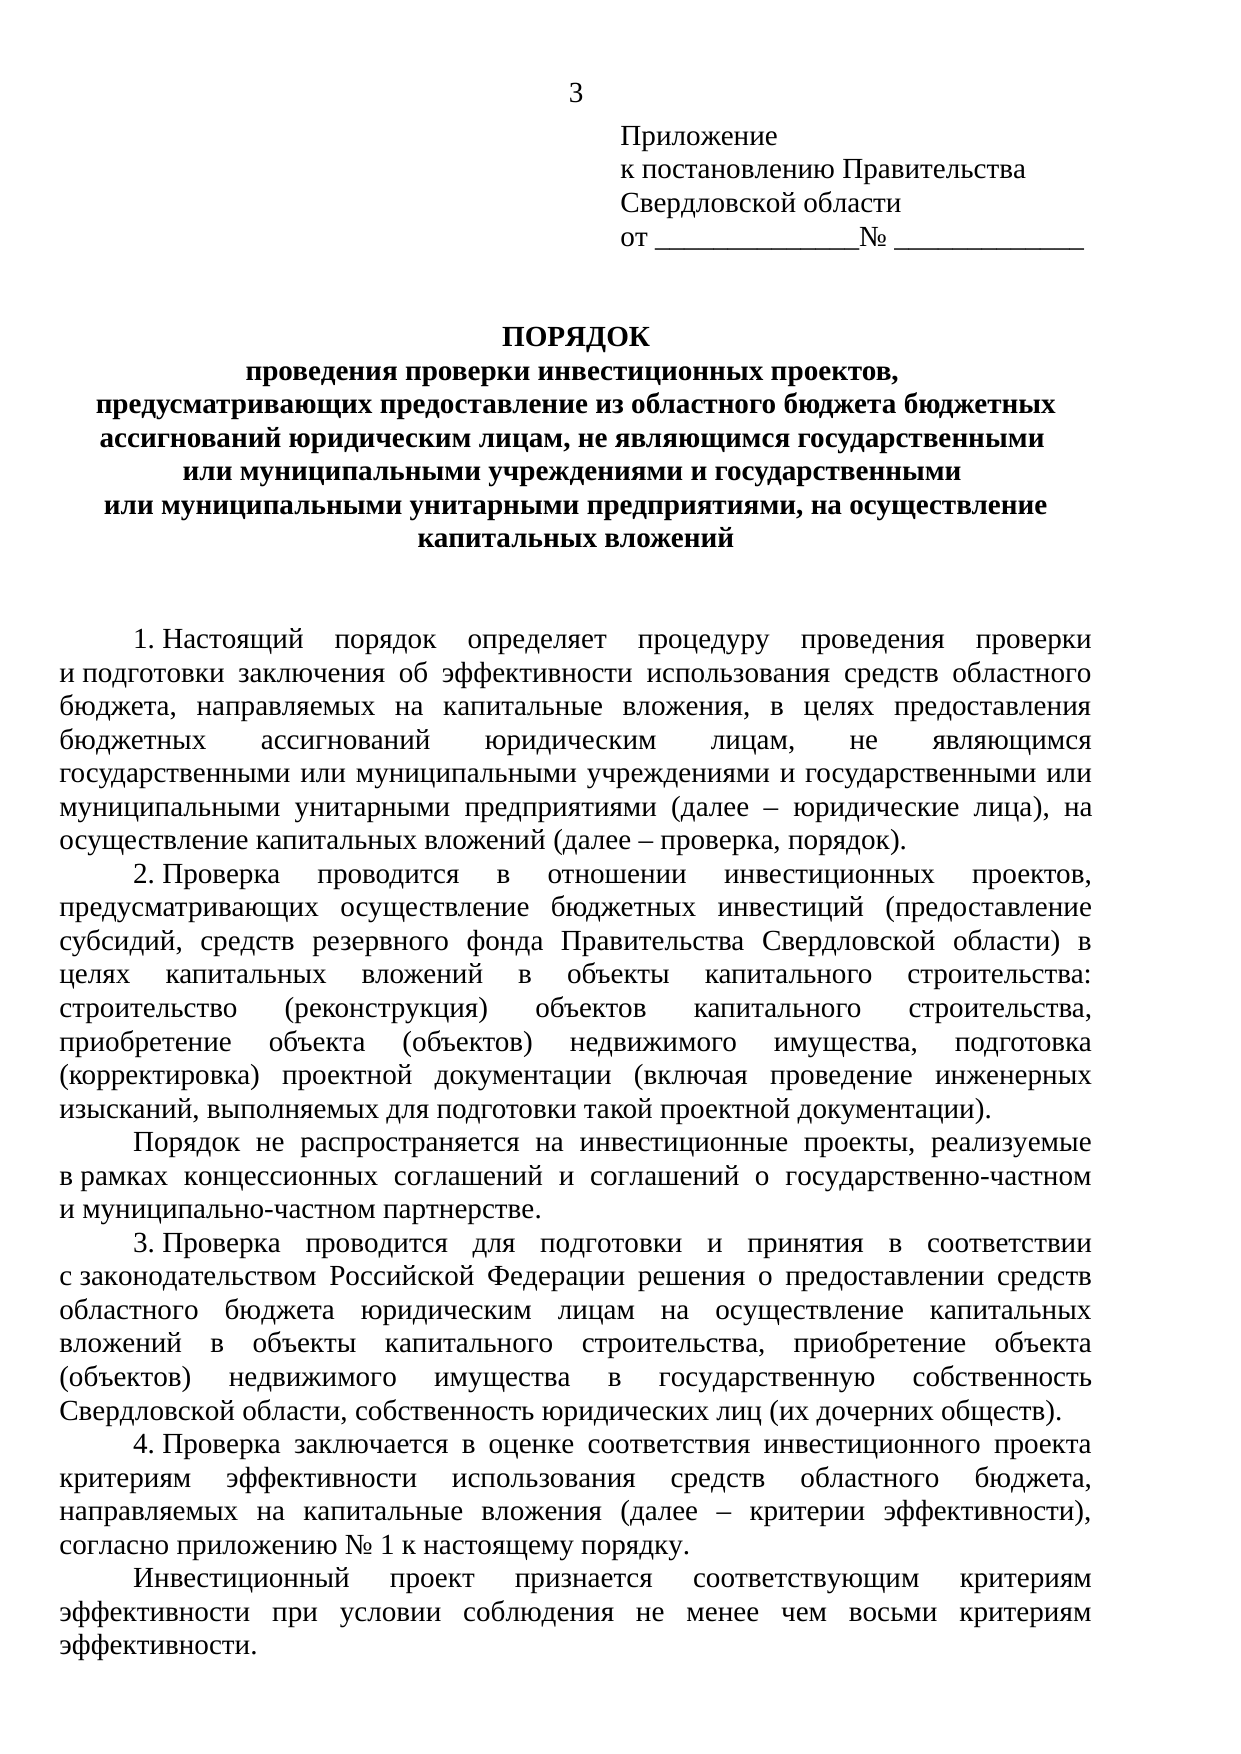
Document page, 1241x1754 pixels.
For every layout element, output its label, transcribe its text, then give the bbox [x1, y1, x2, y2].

text проведения проверки инвестиционных проектов, [59, 353, 1092, 386]
text Инвестиционный проект признается соответствующим критериям эффективности при условии соблюдения не менее чем восьми критериям эффективности. [59, 1560, 1092, 1661]
text 3. Проверка проводится для подготовки и принятия в соответствии с законодательством Российской Федерации решения о предоставлении средств областного бюджета юридическим лицам на осуществление капитальных вложений в объекты капитального строительства, приобретение объекта (объектов) недвижимого имущества в государственную собственность Свердловской области, собственность юридических лиц (их дочерних обществ). [59, 1225, 1092, 1426]
text Приложение [59, 118, 1092, 152]
text Свердловской области [620, 185, 1092, 219]
text 4. Проверка заключается в оценке соответствия инвестиционного проекта критериям эффективности использования средств областного бюджета, направляемых на капитальные вложения (далее – критерии эффективности), согласно приложению № 1 к настоящему порядку. [59, 1426, 1092, 1560]
text 2. Проверка проводится в отношении инвестиционных проектов, предусматривающих осуществление бюджетных инвестиций (предоставление субсидий, средств резервного фонда Правительства Свердловской области) в целях капитальных вложений в объекты капитального строительства: строительство (реконструкция) объектов капитального строительства, приобретение объекта (объектов) недвижимого имущества, подготовка (корректировка) проектной документации (включая проведение инженерных изысканий, выполняемых для подготовки такой проектной документации). [59, 856, 1092, 1124]
text предусматривающих предоставление из областного бюджета бюджетных ассигнований юридическим лицам, не являющимся государственными [59, 386, 1092, 453]
text или муниципальными учреждениями и государственными [59, 453, 1092, 487]
text или муниципальными унитарными предприятиями, на осуществление капитальных вложений [59, 487, 1092, 554]
text Порядок не распространяется на инвестиционные проекты, реализуемые в рамках концессионных соглашений и соглашений о государственно-частном и муниципально-частном партнерстве. [59, 1124, 1092, 1225]
text 1. Настоящий порядок определяет процедуру проведения проверки и подготовки заключения об эффективности использования средств областного бюджета, направляемых на капитальные вложения, в целях предоставления бюджетных ассигнований юридическим лицам, не являющимся государственными или муниципальными учреждениями и государственными или муниципальными унитарными предприятиями (далее – юридические лица), на осуществление капитальных вложений (далее – проверка, порядок). [59, 621, 1092, 856]
text от ______________№ _____________ [620, 219, 1092, 252]
text ПОРЯДОК [59, 319, 1092, 353]
text к постановлению Правительства [620, 152, 1092, 185]
